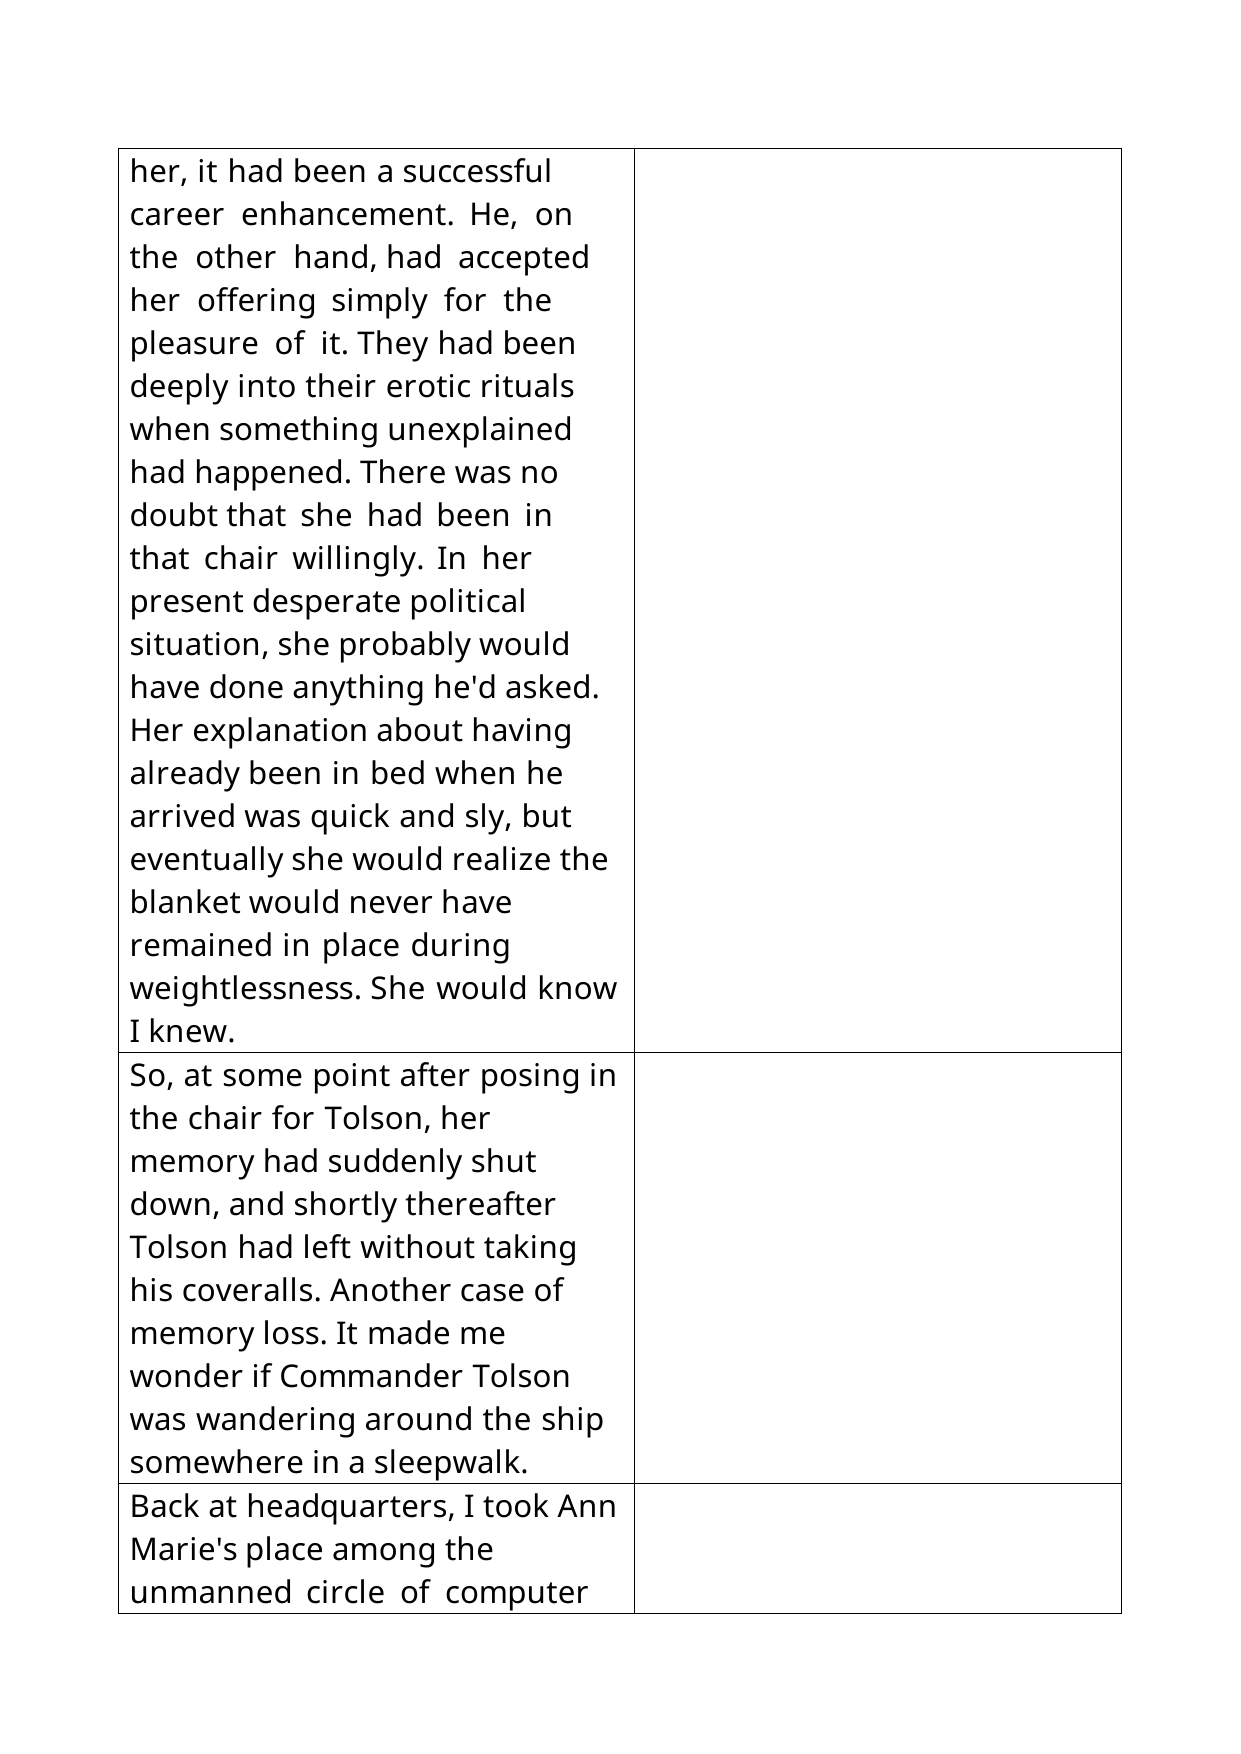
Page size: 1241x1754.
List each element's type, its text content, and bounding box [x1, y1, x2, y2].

table_cell Back at headquarters, I took Ann Marie's place among the unmanned circle of computer [119, 1484, 634, 1613]
table_cell [635, 1053, 1121, 1483]
table_cell [635, 1484, 1121, 1613]
table_cell So, at some point after posing in the chair for Tolson, her memory had suddenly shut down, and shortly thereafter Tolson had left without taking his coveralls. Another case of memory loss. It made me wonder if Commander Tolson was wandering around the ship somewhere in a sleepwalk. [119, 1053, 634, 1483]
table_cell [635, 149, 1121, 1052]
table_cell her, it had been a successful career enhancement. He, on the other hand, had accepted her offering simply for the pleasure of it. They had been deeply into their erotic rituals when something unexplained had happened. There was no doubt that she had been in that chair willingly. In her present desperate political situation, she probably would have done anything he'd asked. Her explanation about having already been in bed when he arrived was quick and sly, but eventually she would realize the blanket would never have remained in place during weightlessness. She would know I knew. [119, 149, 634, 1052]
